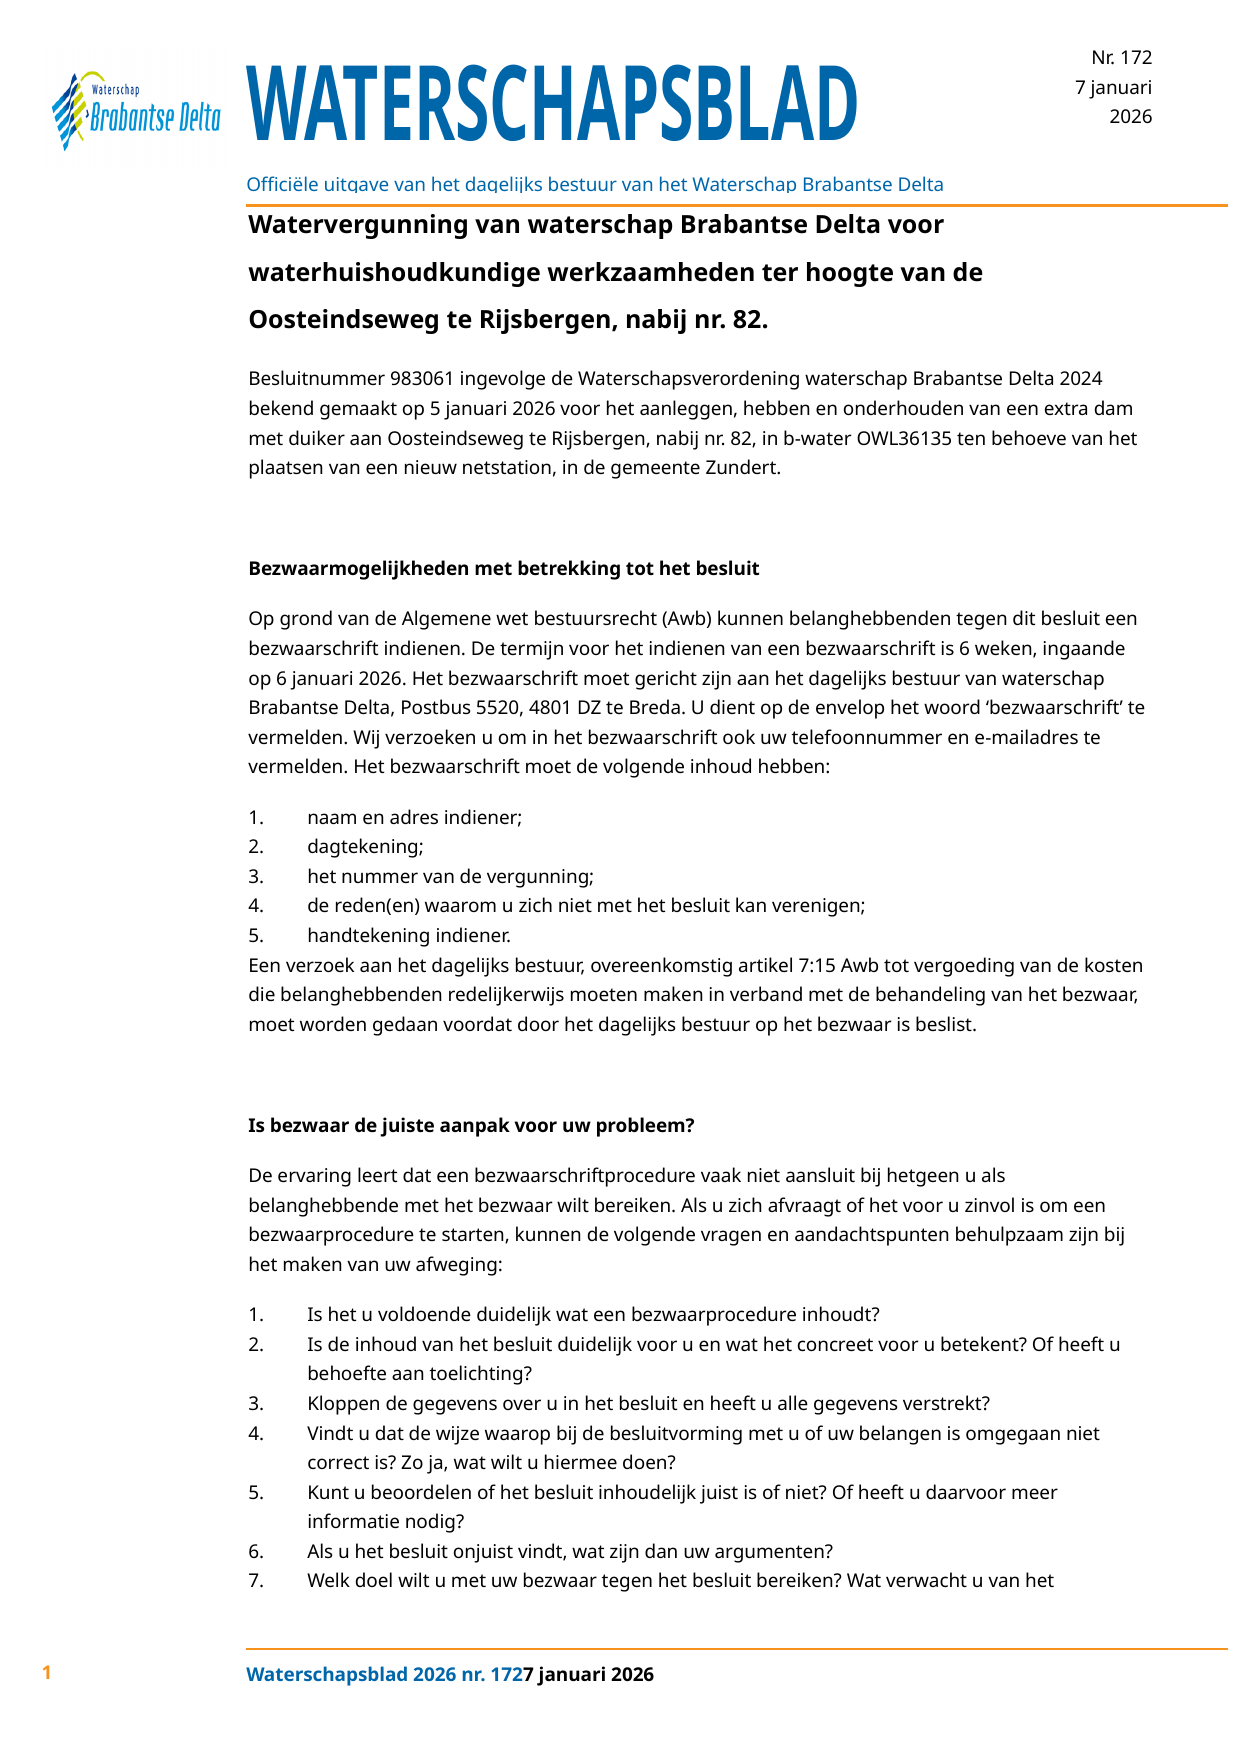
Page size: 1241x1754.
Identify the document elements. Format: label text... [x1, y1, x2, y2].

text De ervaring leert dat een bezwaarschriftprocedure vaak niet aansluit bij hetgeen u als belanghebbende met het bezwaar wilt bereiken. Als u zich afvraagt of het voor u zinvol is om een bezwaarprocedure te starten, kunnen de volgende vragen en aandachtspunten behulpzaam zijn bij het maken van uw afweging: [248, 1162, 1152, 1277]
text Besluitnummer 983061 ingevolge de Waterschapsverordening waterschap Brabantse Delta 2024 bekend gemaakt op 5 januari 2026 voor het aanleggen, hebben en onderhouden van een extra dam met duiker aan Oosteindseweg te Rijsbergen, nabij nr. 82, in b-water OWL36135 ten behoeve van het plaatsen van een nieuw netstation, in de gemeente Zundert. [248, 366, 1152, 480]
list de reden(en) waarom u zich niet met het besluit kan verenigen; [248, 893, 1152, 918]
list Vindt u dat de wijze waarop bij de besluitvorming met u of uw belangen is omgegaan niet correct is? Zo ja, wat wilt u hiermee doen? [248, 1420, 1152, 1475]
list het nummer van de vergunning; [248, 863, 1152, 889]
list Is de inhoud van het besluit duidelijk voor u en wat het concreet voor u betekent? Of heeft u behoefte aan toelichting? [248, 1331, 1152, 1386]
list Is het u voldoende duidelijk wat een bezwaarprocedure inhoudt? [248, 1301, 1152, 1327]
list handtekening indiener. [248, 922, 1152, 948]
list Welk doel wilt u met uw bezwaar tegen het besluit bereiken? Wat verwacht u van het [248, 1568, 1152, 1593]
text Bezwaarmogelijkheden met betrekking tot het besluit [248, 555, 1152, 581]
list Kunt u beoordelen of het besluit inhoudelijk juist is of niet? Of heeft u daarvoor meer informatie nodig? [248, 1479, 1152, 1534]
text Op grond van de Algemene wet bestuursrecht (Awb) kunnen belanghebbenden tegen dit besluit een bezwaarschrift indienen. De termijn voor het indienen van een bezwaarschrift is 6 weken, ingaande op 6 januari 2026. Het bezwaarschrift moet gericht zijn aan het dagelijks bestuur van waterschap Brabantse Delta, Postbus 5520, 4801 DZ te Breda. U dient op de envelop het woord ‘bezwaarschrift’ te vermelden. Wij verzoeken u om in het bezwaarschrift ook uw telefoonnummer en e‑mailadres te vermelden. Het bezwaarschrift moet de volgende inhoud hebben: [248, 606, 1152, 779]
text Een verzoek aan het dagelijks bestuur, overeenkomstig artikel 7:15 Awb tot vergoeding van de kosten die belanghebbenden redelijkerwijs moeten maken in verband met de behandeling van het bezwaar, moet worden gedaan voordat door het dagelijks bestuur op het bezwaar is beslist. [248, 952, 1152, 1037]
text Is bezwaar de juiste aanpak voor uw probleem? [248, 1112, 1152, 1137]
list Kloppen de gegevens over u in het besluit en heeft u alle gegevens verstrekt? [248, 1390, 1152, 1416]
picture [41, 47, 231, 172]
list dagtekening; [248, 833, 1152, 859]
list Als u het besluit onjuist vindt, wat zijn dan uw argumenten? [248, 1538, 1152, 1564]
list naam en adres indiener; [248, 804, 1152, 829]
text Watervergunning van waterschap Brabantse Delta voor waterhuishoudkundige werkzaamheden ter hoogte van de Oosteindseweg te Rijsbergen, nabij nr. 82. [248, 207, 1152, 336]
